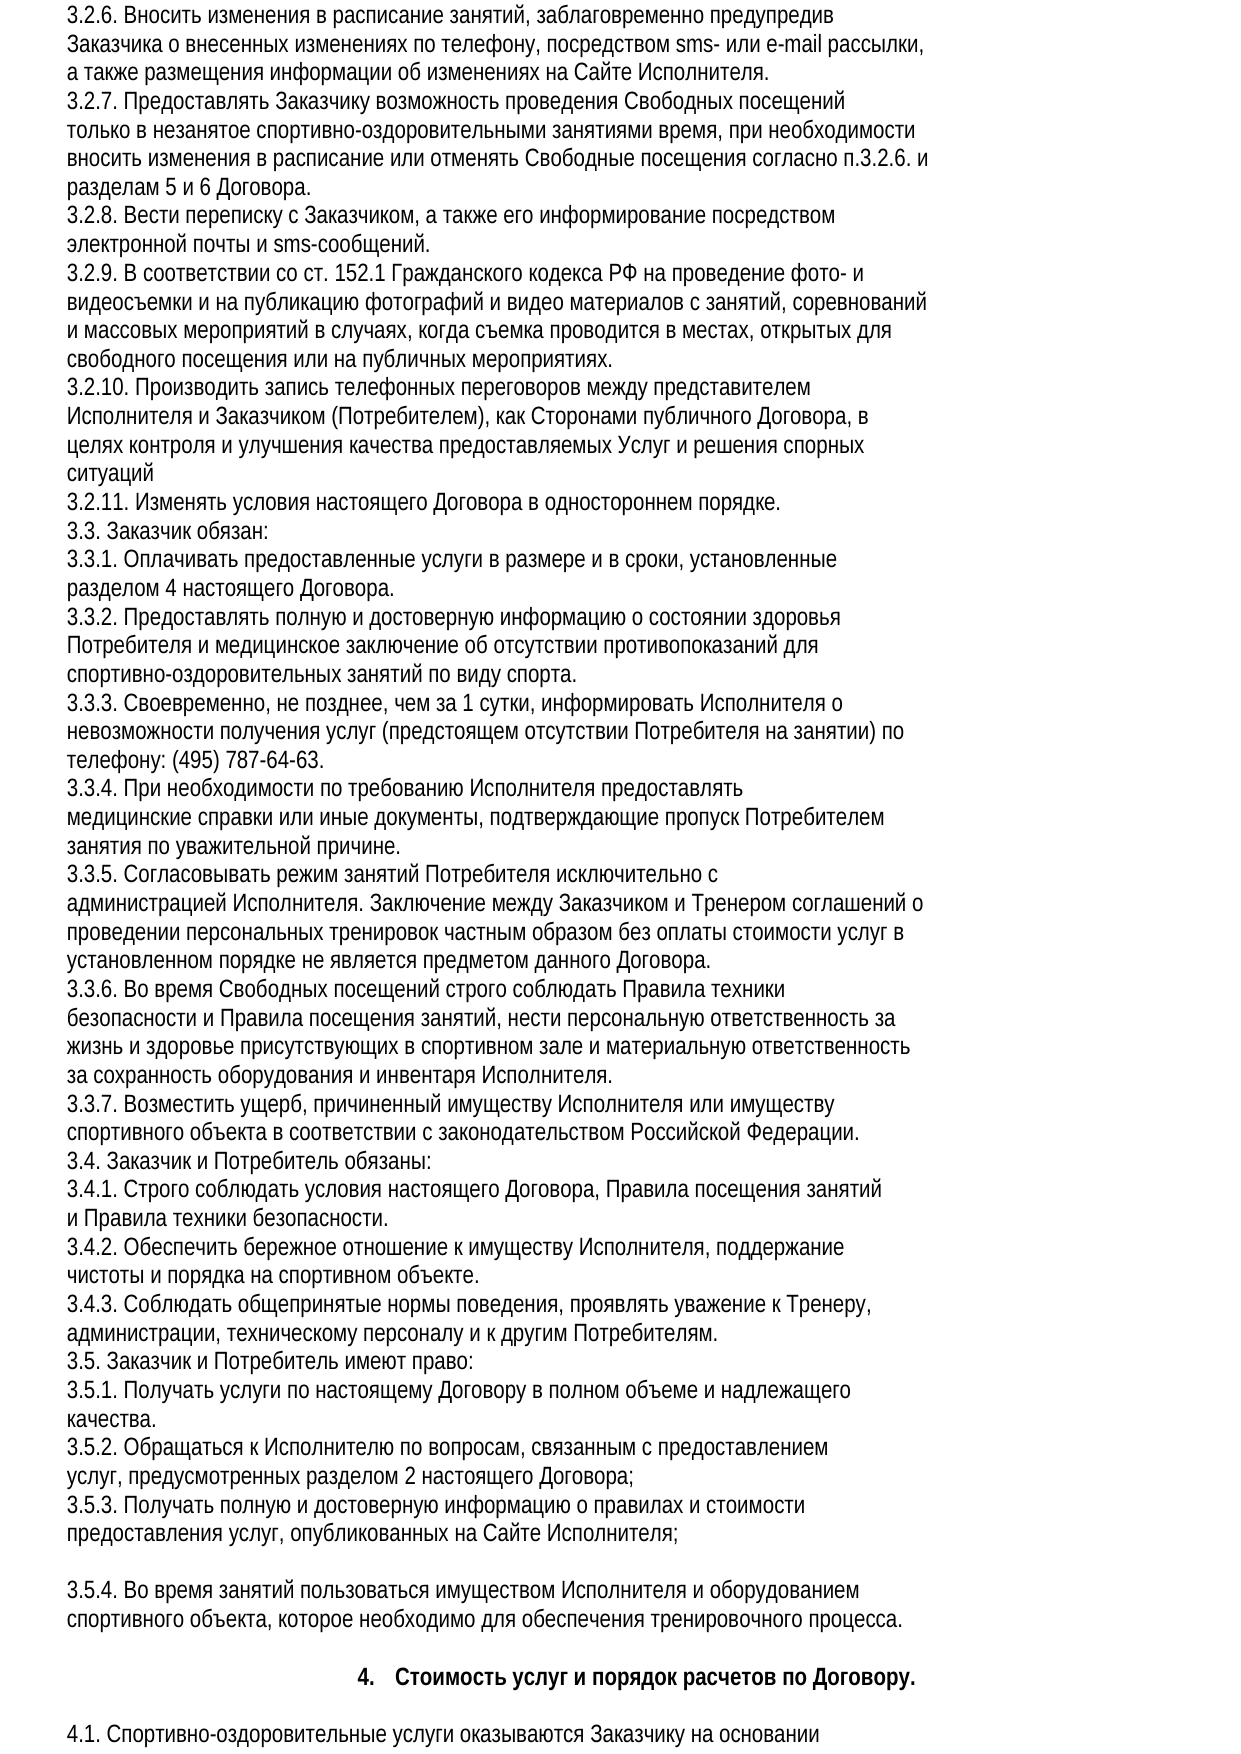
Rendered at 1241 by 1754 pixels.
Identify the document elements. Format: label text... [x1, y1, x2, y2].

text установленном порядке не является предметом данного Договора. [67, 945, 1169, 974]
text 3.5.3. Получать полную и достоверную информацию о правилах и стоимости [67, 1489, 1169, 1518]
text за сохранность оборудования и инвентаря Исполнителя. [67, 1060, 1169, 1088]
text 3.3.1. Оплачивать предоставленные услуги в размере и в сроки, установленные [67, 544, 1169, 573]
text Исполнителя и Заказчиком (Потребителем), как Сторонами публичного Договора, в [67, 401, 1169, 430]
text спортивного объекта, которое необходимо для обеспечения тренировочного процесса. [67, 1604, 1169, 1633]
text телефону: (495) 787-64-63. [67, 745, 1169, 773]
text жизнь и здоровье присутствующих в спортивном зале и материальную ответственность [67, 1031, 1169, 1060]
text разделам 5 и 6 Договора. [67, 172, 1169, 201]
text 3.3.7. Возместить ущерб, причиненный имуществу Исполнителя или имуществу [67, 1088, 1169, 1117]
text администрацией Исполнителя. Заключение между Заказчиком и Тренером соглашений о [67, 888, 1169, 917]
text медицинские справки или иные документы, подтверждающие пропуск Потребителем [67, 802, 1169, 831]
text 3.4. Заказчик и Потребитель обязаны: [67, 1146, 1169, 1174]
text 3.2.8. Вести переписку с Заказчиком, а также его информирование посредством [67, 201, 1169, 229]
text 3.5. Заказчик и Потребитель имеют право: [67, 1346, 1169, 1375]
text занятия по уважительной причине. [67, 831, 1169, 859]
text проведении персональных тренировок частным образом без оплаты стоимости услуг в [67, 917, 1169, 945]
text 3.4.3. Соблюдать общепринятые нормы поведения, проявлять уважение к Тренеру, [67, 1289, 1169, 1318]
text предоставления услуг, опубликованных на Сайте Исполнителя; [67, 1518, 1169, 1547]
text видеосъемки и на публикацию фотографий и видео материалов с занятий, соревнований [67, 286, 1169, 315]
list Стоимость услуг и порядок расчетов по Договору. [104, 1661, 1169, 1690]
text вносить изменения в расписание или отменять Свободные посещения согласно п.3.2.6. и [67, 143, 1169, 172]
text услуг, предусмотренных разделом 2 настоящего Договора; [67, 1461, 1169, 1489]
text а также размещения информации об изменениях на Сайте Исполнителя. [67, 57, 1169, 86]
text целях контроля и улучшения качества предоставляемых Услуг и решения спорных [67, 430, 1169, 458]
text 3.4.2. Обеспечить бережное отношение к имуществу Исполнителя, поддержание [67, 1232, 1169, 1260]
text 3.2.11. Изменять условия настоящего Договора в одностороннем порядке. [67, 487, 1169, 516]
text 3.3.3. Своевременно, не позднее, чем за 1 сутки, информировать Исполнителя о [67, 687, 1169, 716]
text спортивно-оздоровительных занятий по виду спорта. [67, 659, 1169, 687]
text спортивного объекта в соответствии с законодательством Российской Федерации. [67, 1117, 1169, 1146]
text Потребителя и медицинское заключение об отсутствии противопоказаний для [67, 630, 1169, 659]
text 3.3.6. Во время Свободных посещений строго соблюдать Правила техники [67, 974, 1169, 1003]
text только в незанятое спортивно-оздоровительными занятиями время, при необходимости [67, 114, 1169, 143]
text 3.2.7. Предоставлять Заказчику возможность проведения Свободных посещений [67, 86, 1169, 114]
text 3.2.9. В соответствии со ст. 152.1 Гражданского кодекса РФ на проведение фото- и [67, 258, 1169, 286]
text и Правила техники безопасности. [67, 1203, 1169, 1232]
text Заказчика о внесенных изменениях по телефону, посредством sms- или e-mail рассылки, [67, 29, 1169, 57]
text качества. [67, 1404, 1169, 1432]
text электронной почты и sms-сообщений. [67, 229, 1169, 258]
text 3.2.10. Производить запись телефонных переговоров между представителем [67, 372, 1169, 401]
text чистоты и порядка на спортивном объекте. [67, 1260, 1169, 1289]
text 3.3.5. Согласовывать режим занятий Потребителя исключительно с [67, 859, 1169, 888]
text 3.3.4. При необходимости по требованию Исполнителя предоставлять [67, 773, 1169, 802]
text невозможности получения услуг (предстоящем отсутствии Потребителя на занятии) по [67, 716, 1169, 745]
text безопасности и Правила посещения занятий, нести персональную ответственность за [67, 1003, 1169, 1031]
text 3.5.4. Во время занятий пользоваться имуществом Исполнителя и оборудованием [67, 1576, 1169, 1604]
text 3.2.6. Вносить изменения в расписание занятий, заблаговременно предупредив [67, 0, 1169, 29]
text 3.3.2. Предоставлять полную и достоверную информацию о состоянии здоровья [67, 602, 1169, 630]
text 3.5.1. Получать услуги по настоящему Договору в полном объеме и надлежащего [67, 1375, 1169, 1404]
text свободного посещения или на публичных мероприятиях. [67, 344, 1169, 372]
text ситуаций [67, 458, 1169, 487]
text 4.1. Спортивно-оздоровительные услуги оказываются Заказчику на основании [67, 1719, 1169, 1747]
text 3.5.2. Обращаться к Исполнителю по вопросам, связанным с предоставлением [67, 1432, 1169, 1461]
text и массовых мероприятий в случаях, когда съемка проводится в местах, открытых для [67, 315, 1169, 344]
text администрации, техническому персоналу и к другим Потребителям. [67, 1318, 1169, 1346]
text 3.4.1. Строго соблюдать условия настоящего Договора, Правила посещения занятий [67, 1174, 1169, 1203]
text разделом 4 настоящего Договора. [67, 573, 1169, 602]
text 3.3. Заказчик обязан: [67, 516, 1169, 544]
